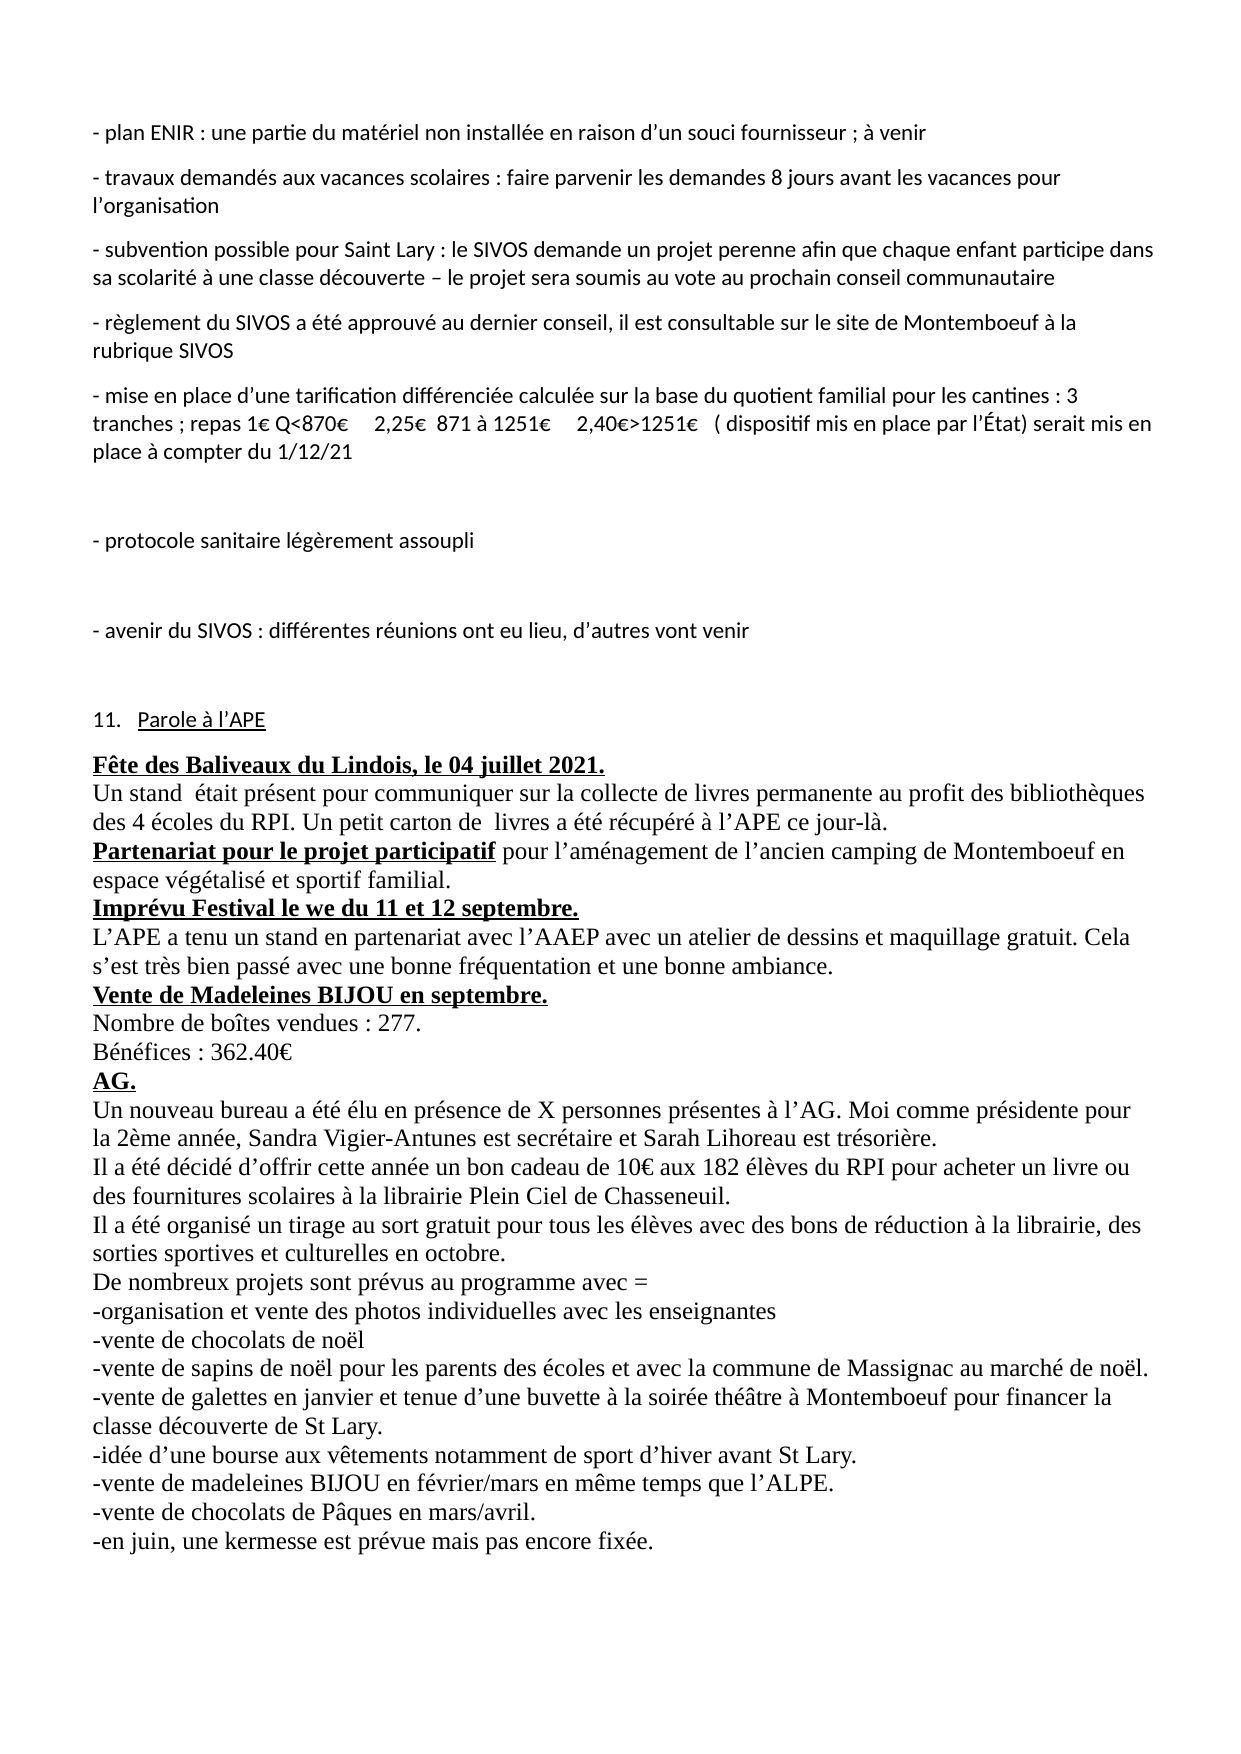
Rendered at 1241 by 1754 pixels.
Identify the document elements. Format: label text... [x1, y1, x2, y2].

text 11. Parole à l’APE [92, 705, 1155, 733]
text - protocole sanitaire légèrement assoupli [92, 526, 1155, 554]
text Vente de Madeleines BIJOU en septembre. [92, 980, 1155, 1008]
text - avenir du SIVOS : différentes réunions ont eu lieu, d’autres vont venir [92, 616, 1155, 644]
text Il a été décidé d’offrir cette année un bon cadeau de 10€ aux 182 élèves du RPI pour acheter un livre ou des fournitures scolaires à la librairie Plein Ciel de Chasseneuil. [92, 1152, 1155, 1210]
text - travaux demandés aux vacances scolaires : faire parvenir les demandes 8 jours avant les vacances pour l’organisation [92, 163, 1155, 219]
text Imprévu Festival le we du 11 et 12 septembre. [92, 893, 1155, 922]
text -en juin, une kermesse est prévue mais pas encore fixée. [92, 1526, 1155, 1555]
text AG. [92, 1066, 1155, 1095]
text De nombreux projets sont prévus au programme avec = [92, 1267, 1155, 1296]
text -idée d’une bourse aux vêtements notamment de sport d’hiver avant St Lary. [92, 1440, 1155, 1468]
text Il a été organisé un tirage au sort gratuit pour tous les élèves avec des bons de réduction à la librairie, des sorties sportives et culturelles en octobre. [92, 1210, 1155, 1267]
text -organisation et vente des photos individuelles avec les enseignantes [92, 1296, 1155, 1325]
text -vente de chocolats de Pâques en mars/avril. [92, 1497, 1155, 1526]
text Un stand était présent pour communiquer sur la collecte de livres permanente au profit des bibliothèques des 4 écoles du RPI. Un petit carton de livres a été récupéré à l’APE ce jour-là. [92, 778, 1155, 836]
text -vente de madeleines BIJOU en février/mars en même temps que l’ALPE. [92, 1468, 1155, 1497]
text -vente de chocolats de noël [92, 1325, 1155, 1353]
text -vente de galettes en janvier et tenue d’une buvette à la soirée théâtre à Montemboeuf pour financer la classe découverte de St Lary. [92, 1382, 1155, 1440]
text -vente de sapins de noël pour les parents des écoles et avec la commune de Massignac au marché de noël. [92, 1353, 1155, 1382]
text L’APE a tenu un stand en partenariat avec l’AAEP avec un atelier de dessins et maquillage gratuit. Cela s’est très bien passé avec une bonne fréquentation et une bonne ambiance. [92, 922, 1155, 980]
text Nombre de boîtes vendues : 277. [92, 1008, 1155, 1037]
text - mise en place d’une tarification différenciée calculée sur la base du quotient familial pour les cantines : 3 tranches ; repas 1€ Q<870€ 2,25€ 871 à 1251€ 2,40€>1251€ ( dispositif mis en place par l’État) serait mis en place à compter du 1/12/21 [92, 381, 1155, 465]
text - subvention possible pour Saint Lary : le SIVOS demande un projet perenne afin que chaque enfant participe dans sa scolarité à une classe découverte – le projet sera soumis au vote au prochain conseil communautaire [92, 236, 1155, 292]
text Partenariat pour le projet participatif pour l’aménagement de l’ancien camping de Montemboeuf en espace végétalisé et sportif familial. [92, 836, 1155, 893]
text - règlement du SIVOS a été approuvé au dernier conseil, il est consultable sur le site de Montemboeuf à la rubrique SIVOS [92, 308, 1155, 364]
text Bénéfices : 362.40€ [92, 1037, 1155, 1066]
text Un nouveau bureau a été élu en présence de X personnes présentes à l’AG. Moi comme présidente pour la 2ème année, Sandra Vigier-Antunes est secrétaire et Sarah Lihoreau est trésorière. [92, 1095, 1155, 1152]
text - plan ENIR : une partie du matériel non installée en raison d’un souci fournisseur ; à venir [92, 118, 1155, 146]
text Fête des Baliveaux du Lindois, le 04 juillet 2021. [92, 750, 1155, 778]
